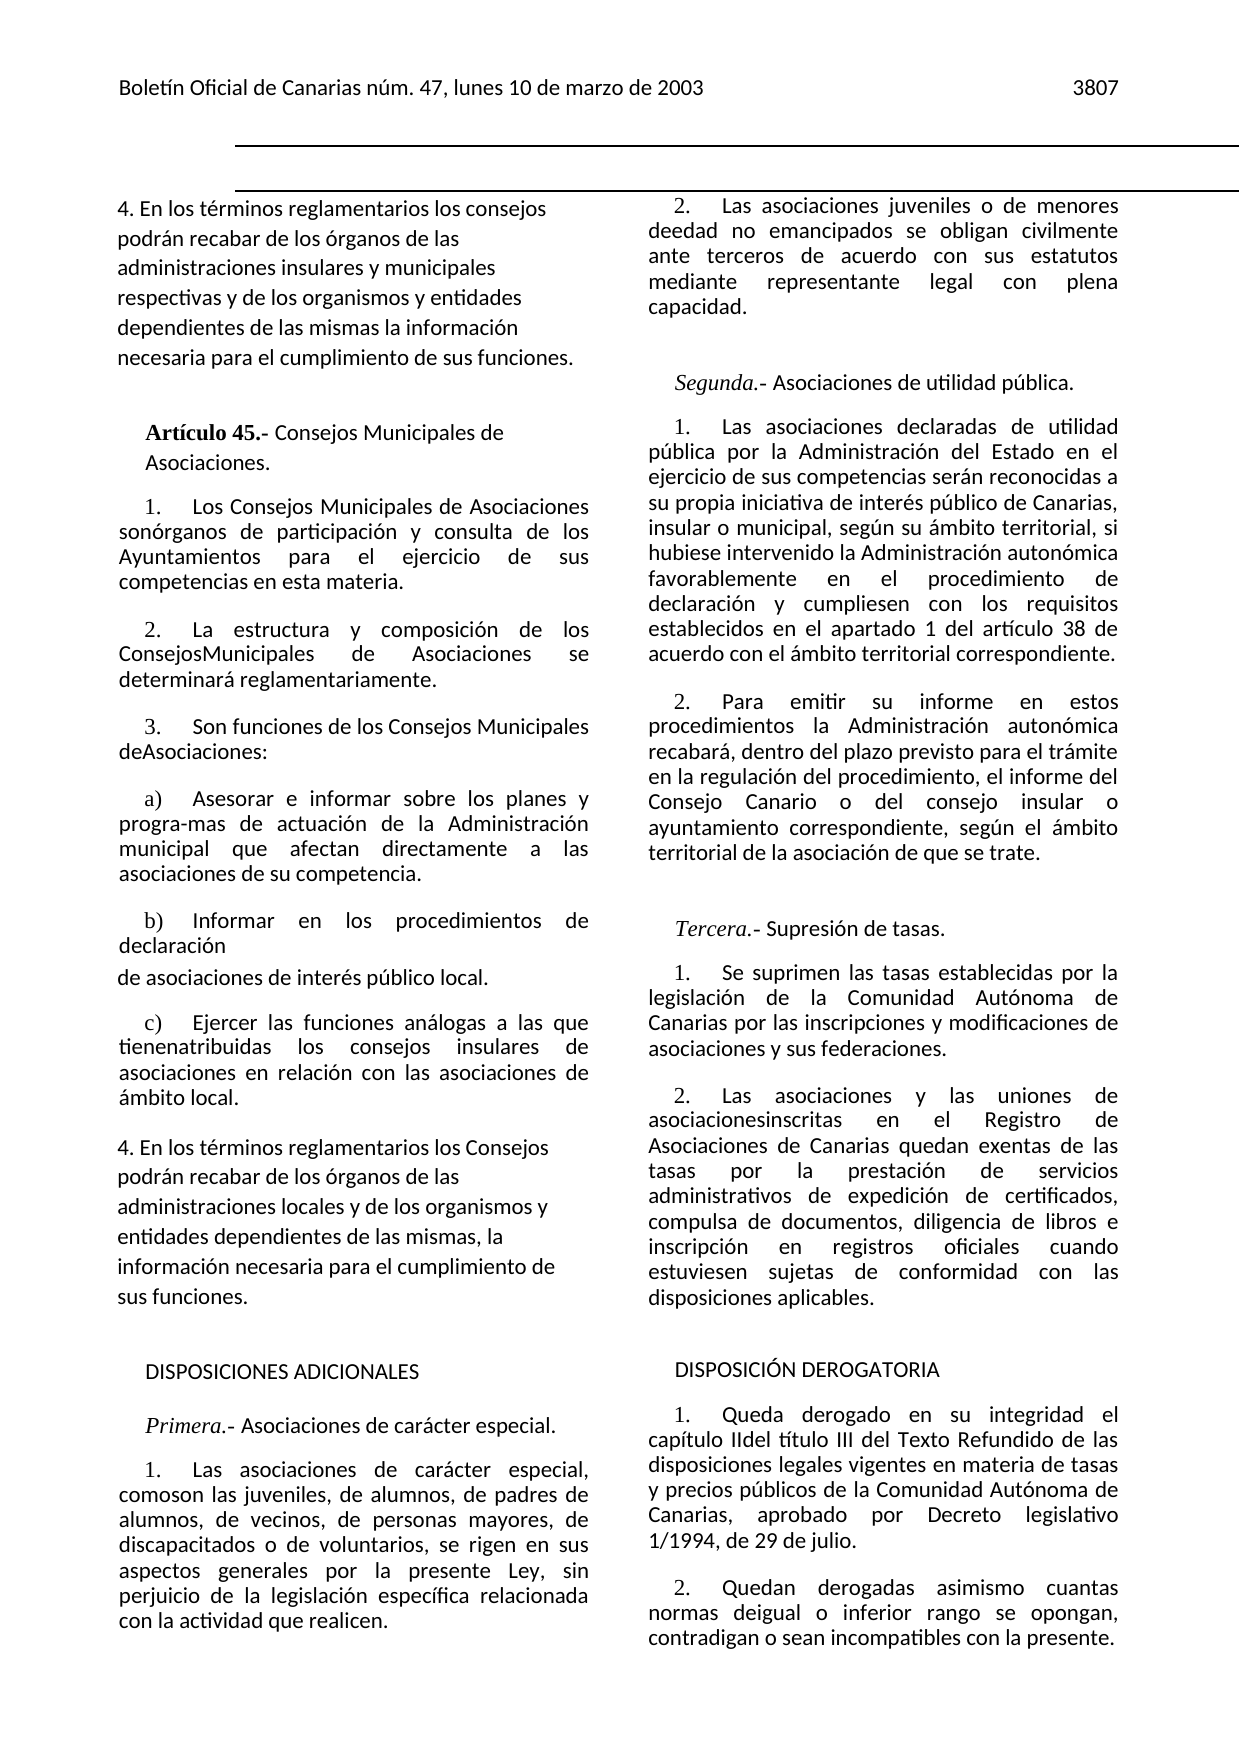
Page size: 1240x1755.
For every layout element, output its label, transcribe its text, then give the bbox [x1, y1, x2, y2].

list Las asociaciones de carácter especial, comoson las juveniles, de alumnos, de padres de alumnos, de vecinos, de personas mayores, de discapacitados o de voluntarios, se rigen en sus aspectos generales por la presente Ley, sin perjuicio de la legislación específica relacionada con la actividad que realicen. [119, 1457, 589, 1634]
text 4. En los términos reglamentarios los consejos podrán recabar de los órganos de las administraciones insulares y municipales respectivas y de los organismos y entidades dependientes de las mismas la información necesaria para el cumplimiento de sus funciones. [117, 194, 589, 371]
text DISPOSICIONES ADICIONALES [145, 1357, 589, 1385]
list Los Consejos Municipales de Asociaciones sonórganos de participación y consulta de los Ayuntamientos para el ejercicio de sus competencias en esta materia. [119, 494, 589, 596]
text 4. En los términos reglamentarios los Consejos podrán recabar de los órganos de las administraciones locales y de los organismos y entidades dependientes de las mismas, la información necesaria para el cumplimiento de sus funciones. [117, 1133, 589, 1310]
list Asesorar e informar sobre los planes y progra-mas de actuación de la Administración municipal que afectan directamente a las asociaciones de su competencia. [119, 786, 589, 887]
text de asociaciones de interés público local. [117, 963, 589, 991]
list Las asociaciones juveniles o de menores deedad no emancipados se obligan civilmente ante terceros de acuerdo con sus estatutos mediante representante legal con plena capacidad. [648, 194, 1119, 320]
list Son funciones de los Consejos Municipales deAsociaciones: [119, 714, 589, 765]
list Para emitir su informe en estos procedimientos la Administración autonómica recabará, dentro del plazo previsto para el trámite en la regulación del procedimiento, el informe del Consejo Canario o del consejo insular o ayuntamiento correspondiente, según el ámbito territorial de la asociación de que se trate. [648, 689, 1119, 866]
list Las asociaciones declaradas de utilidad pública por la Administración del Estado en el ejercicio de sus competencias serán reconocidas a su propia iniciativa de interés público de Canarias, insular o municipal, según su ámbito territorial, si hubiese intervenido la Administración autonómica favorablemente en el procedimiento de declaración y cumpliesen con los requisitos establecidos en el apartado 1 del artículo 38 de acuerdo con el ámbito territorial correspondiente. [648, 414, 1119, 668]
list Queda derogado en su integridad el capítulo IIdel título III del Texto Refundido de las disposiciones legales vigentes en materia de tasas y precios públicos de la Comunidad Autónoma de Canarias, aprobado por Decreto legislativo 1/1994, de 29 de julio. [648, 1402, 1119, 1554]
text Primera.- Asociaciones de carácter especial. [145, 1411, 589, 1439]
list Ejercer las funciones análogas a las que tienenatribuidas los consejos insulares de asociaciones en relación con las asociaciones de ámbito local. [119, 1010, 589, 1111]
text DISPOSICIÓN DEROGATORIA [674, 1356, 1119, 1384]
list Informar en los procedimientos de declaración [119, 909, 589, 959]
text Segunda.- Asociaciones de utilidad pública. [674, 368, 1119, 396]
text Tercera.- Supresión de tasas. [674, 914, 1119, 942]
list Se suprimen las tasas establecidas por la legislación de la Comunidad Autónoma de Canarias por las inscripciones y modificaciones de asociaciones y sus federaciones. [648, 961, 1119, 1062]
list Las asociaciones y las uniones de asociacionesinscritas en el Registro de Asociaciones de Canarias quedan exentas de las tasas por la prestación de servicios administrativos de expedición de certificados, compulsa de documentos, diligencia de libros e inscripción en registros oficiales cuando estuviesen sujetas de conformidad con las disposiciones aplicables. [648, 1083, 1119, 1311]
text Artículo 45.- Consejos Municipales de Asociaciones. [145, 418, 589, 476]
list La estructura y composición de los ConsejosMunicipales de Asociaciones se determinará reglamentariamente. [119, 617, 589, 693]
list Quedan derogadas asimismo cuantas normas deigual o inferior rango se opongan, contradigan o sean incompatibles con la presente. [648, 1575, 1119, 1651]
